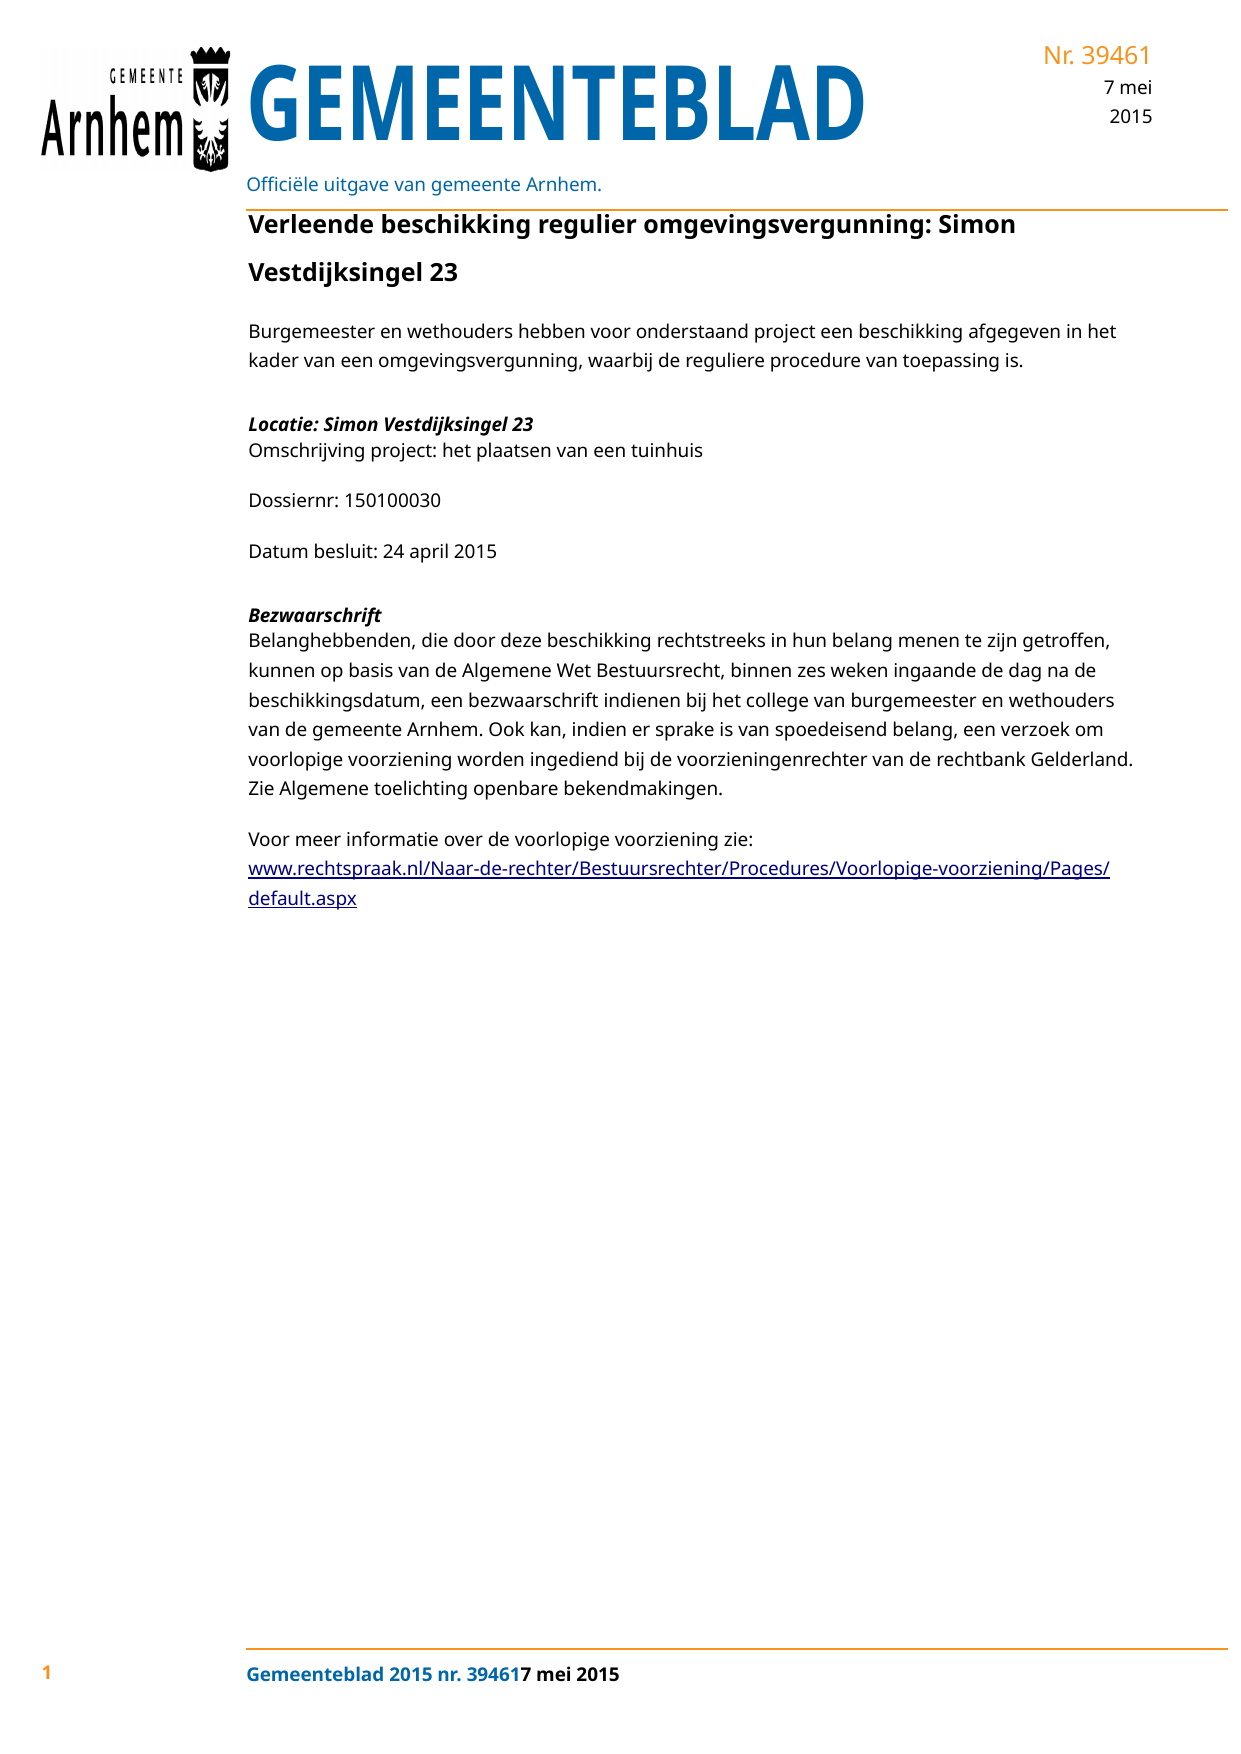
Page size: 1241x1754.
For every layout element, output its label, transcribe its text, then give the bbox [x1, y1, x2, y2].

text Verleende beschikking regulier omgevingsvergunning: Simon Vestdijksingel 23 [248, 211, 1152, 288]
text Datum besluit: 24 april 2015 [248, 538, 1152, 564]
picture [41, 47, 231, 172]
text Burgemeester en wethouders hebben voor onderstaand project een beschikking afgegeven in het kader van een omgevingsvergunning, waarbij de reguliere procedure van toepassing is. [248, 318, 1152, 373]
text Bezwaarschrift [248, 602, 1152, 628]
text Dossiernr: 150100030 [248, 488, 1152, 513]
text Voor meer informatie over de voorlopige voorziening zie: www.rechtspraak.nl/Naar-de-rechter/Bestuursrechter/Procedures/Voorlopige-voorziening/Pages/default.aspx [248, 826, 1152, 911]
text Omschrijving project: het plaatsen van een tuinhuis [248, 437, 1152, 463]
text Locatie: Simon Vestdijksingel 23 [248, 411, 1152, 437]
text Belanghebbenden, die door deze beschikking rechtstreeks in hun belang menen te zijn getroffen, kunnen op basis van de Algemene Wet Bestuursrecht, binnen zes weken ingaande de dag na de beschikkingsdatum, een bezwaarschrift indienen bij het college van burgemeester en wethouders van de gemeente Arnhem. Ook kan, indien er sprake is van spoedeisend belang, een verzoek om voorlopige voorziening worden ingediend bij de voorzieningenrechter van de rechtbank Gelderland. Zie Algemene toelichting openbare bekendmakingen. [248, 628, 1152, 801]
